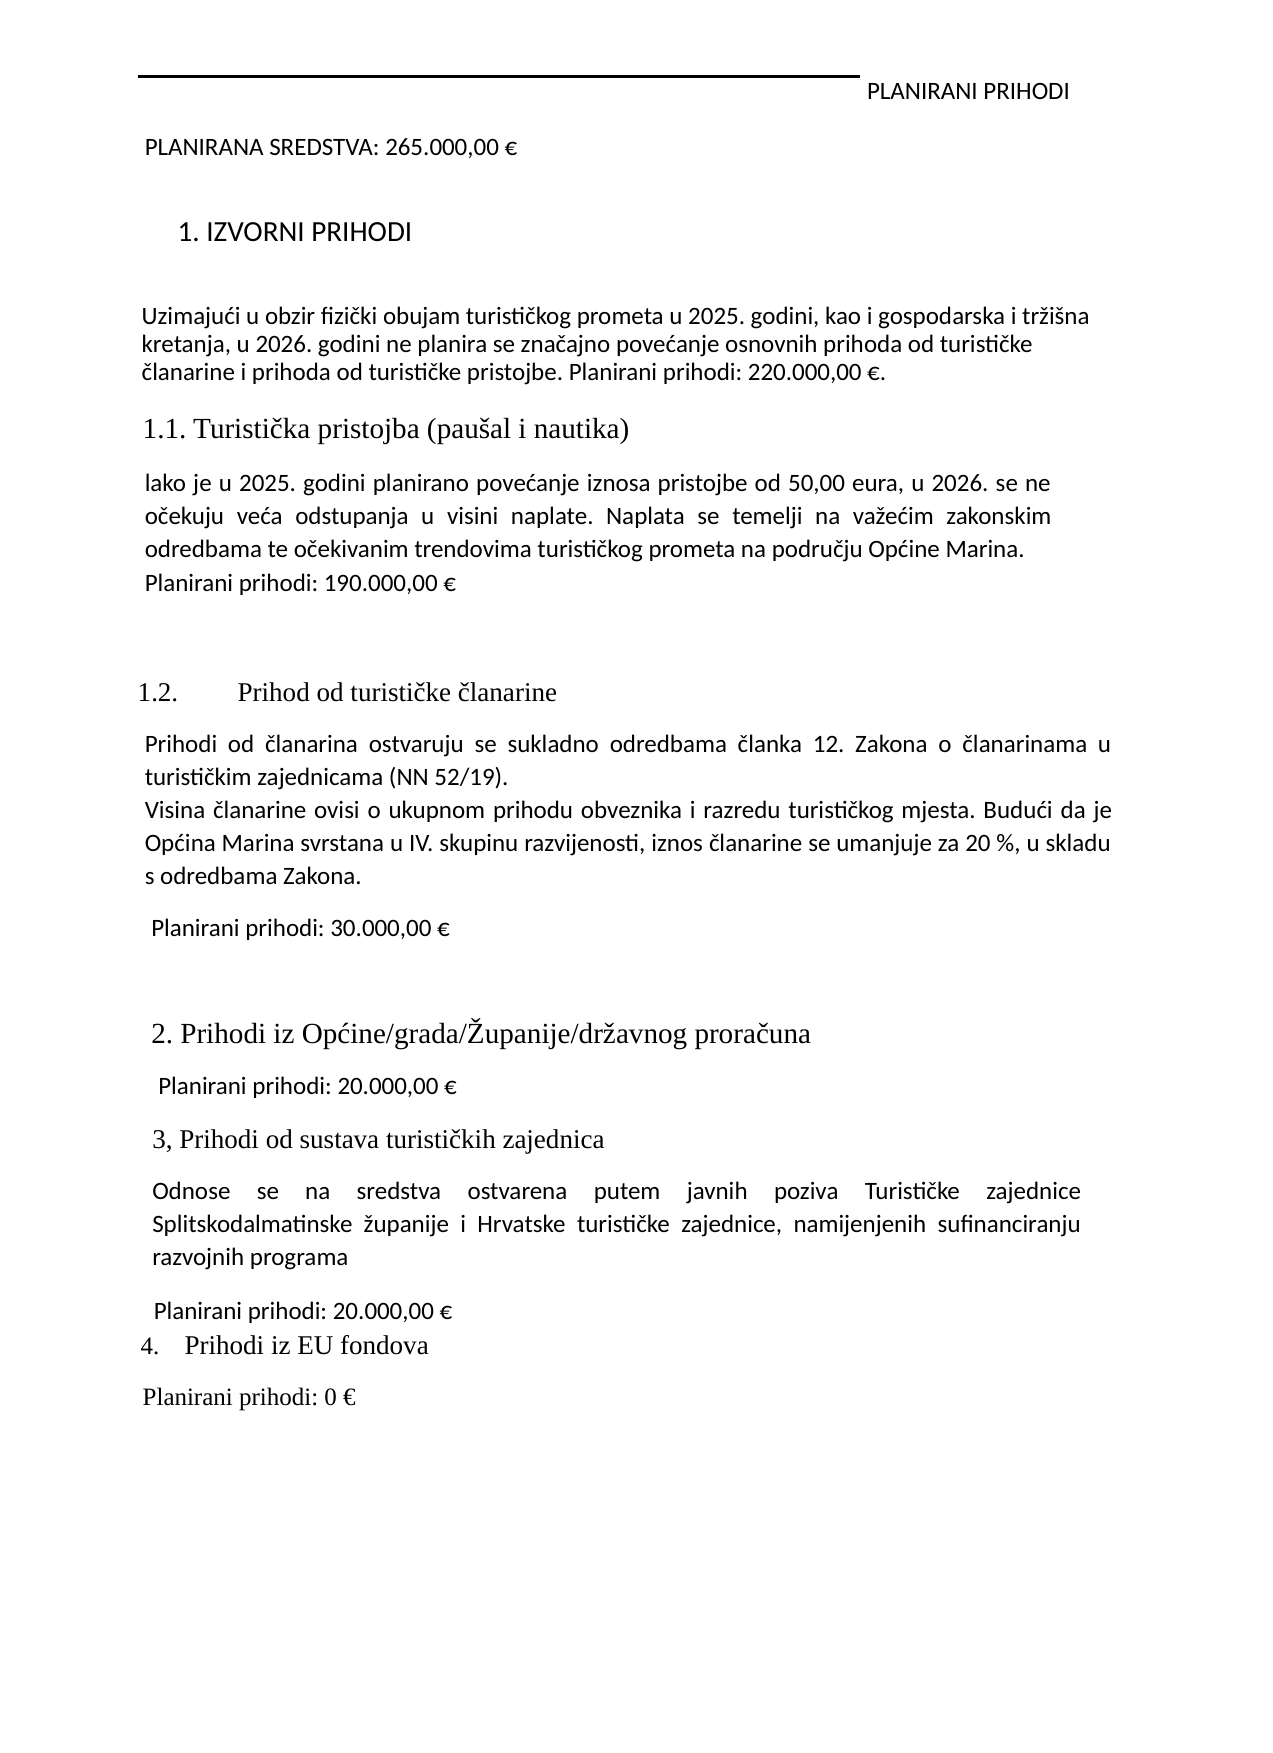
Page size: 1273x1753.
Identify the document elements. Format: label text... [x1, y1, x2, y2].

text Planirani prihodi: 190.000,00 € [144, 567, 1113, 597]
text PLANIRANI PRIHODI [144, 75, 1113, 106]
subtitle 3, Prihodi od sustava turističkih zajednica [152, 1123, 1113, 1154]
subtitle 1.1. Turistička pristojba (paušal i nautika) [142, 412, 1113, 445]
text Prihodi od članarina ostvaruju se sukladno odredbama članka 12. Zakona o članarinama u turističkim zajednicama (NN 52/19). [144, 728, 1113, 792]
text Visina članarine ovisi o ukupnom prihodu obveznika i razredu turističkog mjesta. Budući da je Općina Marina svrstana u IV. skupinu razvijenosti, iznos članarine se umanjuje za 20 %, u skladu s odredbama Zakona. [144, 794, 1113, 891]
text Planirani prihodi: 0 € [142, 1382, 1107, 1410]
subtitle 1.2. Prihod od turističke članarine [137, 676, 1113, 707]
text Odnose se na sredstva ostvarena putem javnih poziva Turističke zajednice Splitskodalmatinske županije i Hrvatske turističke zajednice, namijenjenih sufinanciranju razvojnih programa [152, 1175, 1082, 1272]
text lako je u 2025. godini planirano povećanje iznosa pristojbe od 50,00 eura, u 2026. se ne očekuju veća odstupanja u visini naplate. Naplata se temelji na važećim zakonskim odredbama te očekivanim trendovima turističkog prometa na području Općine Marina. [144, 467, 1053, 564]
text Planirani prihodi: 20.000,00 € [153, 1296, 1113, 1326]
text PLANIRANA SREDSTVA: 265.000,00 € [144, 131, 1113, 161]
text Planirani prihodi: 30.000,00 € [151, 912, 1113, 942]
text Planirani prihodi: 20.000,00 € [158, 1070, 1113, 1101]
subtitle 1. IZVORNI PRIHODI [177, 213, 893, 248]
text Uzimajući u obzir fizički obujam turističkog prometa u 2025. godini, kao i gospodarska i tržišna kretanja, u 2026. godini ne planira se značajno povećanje osnovnih prihoda od turističke članarine i prihoda od turističke pristojbe. Planirani prihodi: 220.000,00 €. [141, 301, 1113, 387]
list Prihodi iz EU fondova [140, 1329, 903, 1360]
subtitle 2. Prihodi iz Općine/grada/Županije/državnog proračuna [151, 1017, 1113, 1050]
